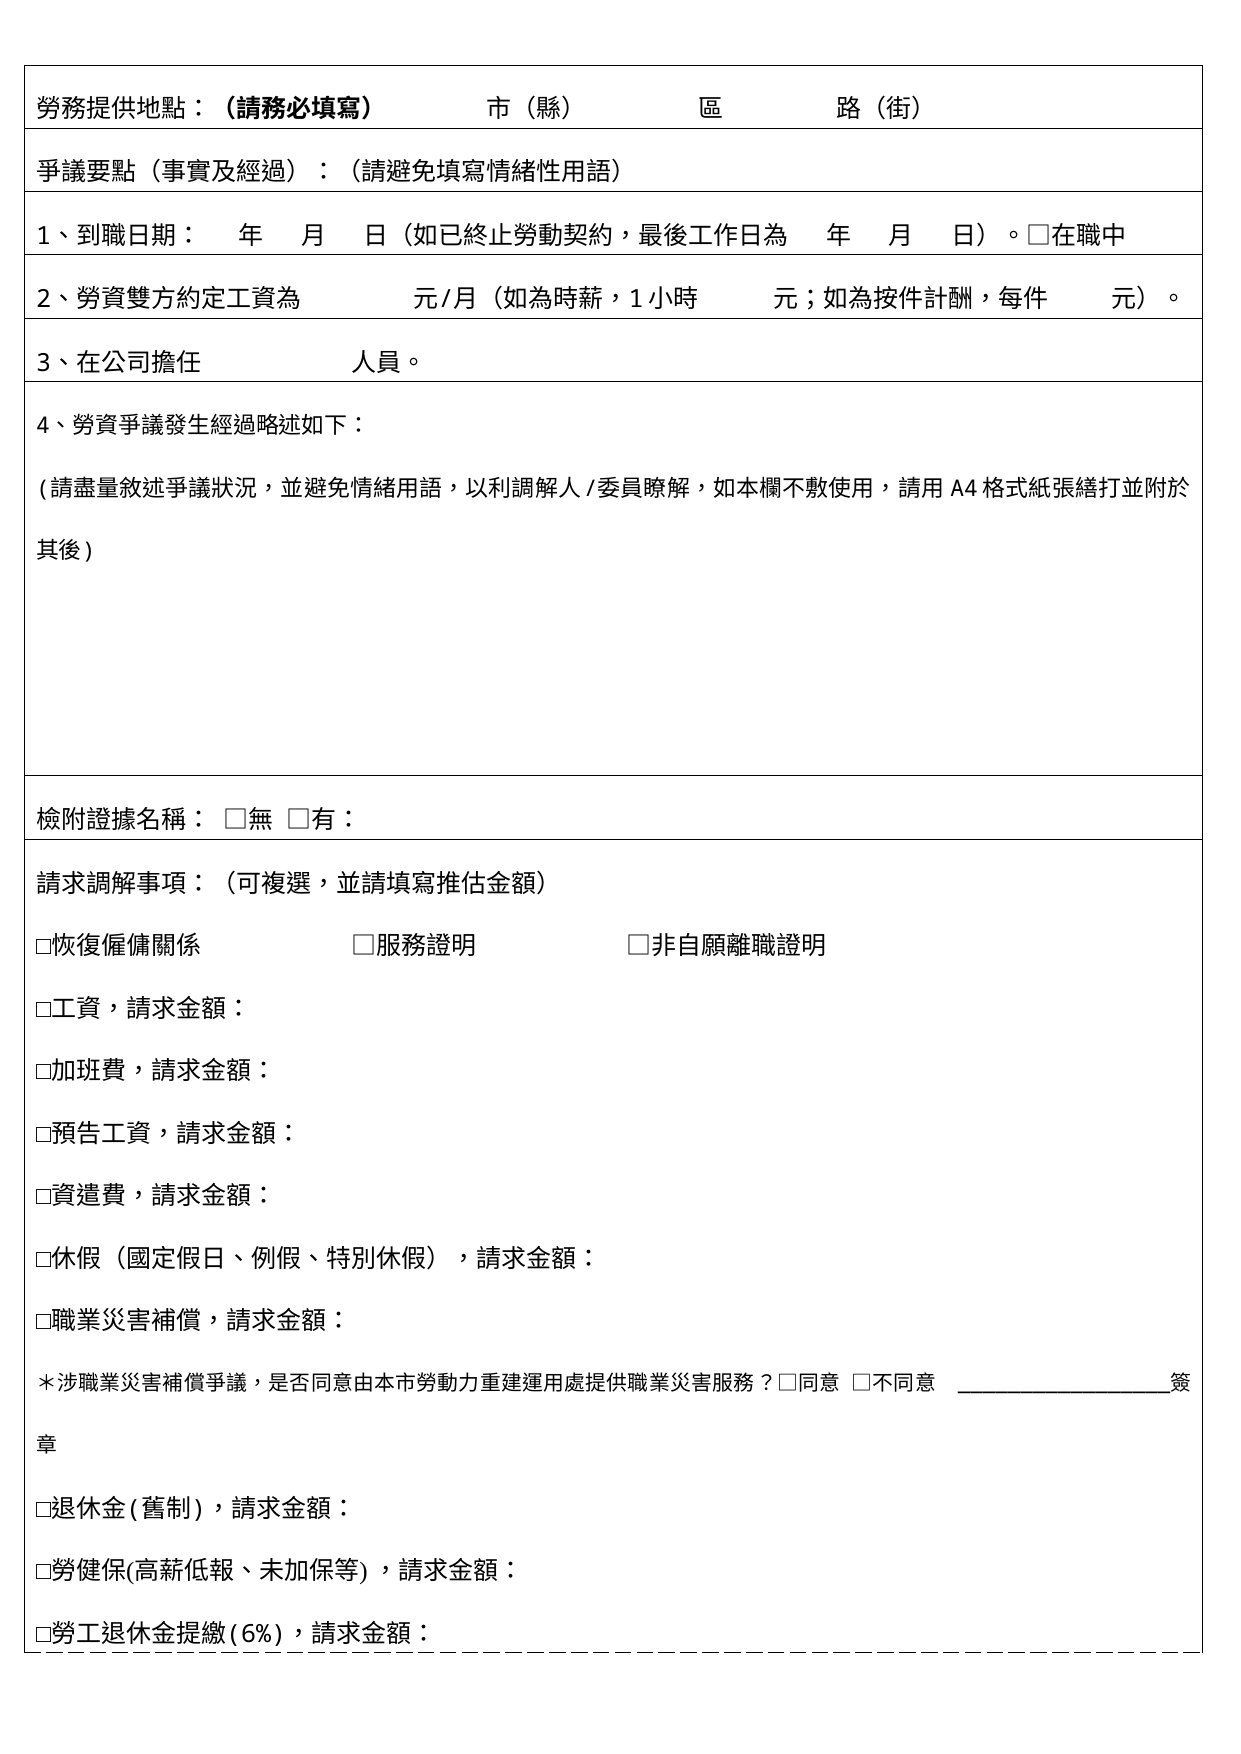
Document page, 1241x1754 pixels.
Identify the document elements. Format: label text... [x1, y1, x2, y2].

table_cell 4、勞資爭議發生經過略述如下： (請盡量敘述爭議狀況，並避免情緒用語，以利調解人/委員瞭解，如本欄不敷使用，請用A4格式紙張繕打並附於其後) [25, 382, 1202, 775]
table_cell 1、到職日期： 年 月 日（如已終止勞動契約，最後工作日為 年 月 日）。□在職中 [25, 192, 1202, 254]
table_cell [1203, 318, 1216, 381]
table_cell 勞務提供地點：（請務必填寫） 市（縣） 區 路（街） [25, 66, 1202, 127]
table_cell [1203, 381, 1216, 775]
table_cell 爭議要點（事實及經過）：（請避免填寫情緒性用語） [25, 129, 1202, 191]
table_cell 請求調解事項：（可複選，並請填寫推估金額） □恢復僱傭關係 □服務證明 □非自願離職證明 □工資，請求金額： □加班費，請求金額： □預告工資，請求金額： □資遣費，請求金額： □休假（國定假日、例假、特別休假），請求金額： □職業災害補償，請求金額： ＊涉職業災害補償爭議，是否同意由本市勞動力重建運用處提供職業災害服務？□同意 □不同意 _________________簽章 □退休金(舊制)，請求金額： □勞健保(高薪低報、未加保等) ，請求金額： □勞工退休金提繳(6%)，請求金額： [25, 840, 1202, 1652]
table_cell 檢附證據名稱： □無 □有： [25, 776, 1202, 839]
table_cell [1203, 191, 1216, 254]
table_cell [1203, 839, 1216, 1652]
table_cell [1203, 128, 1216, 191]
table_cell [1203, 254, 1216, 318]
table_cell 2、勞資雙方約定工資為 元/月（如為時薪，1小時 元；如為按件計酬，每件 元）。 [25, 255, 1202, 318]
table_cell 3、在公司擔任 人員。 [25, 319, 1202, 381]
table_cell [1203, 775, 1216, 839]
table_cell [1203, 65, 1216, 127]
